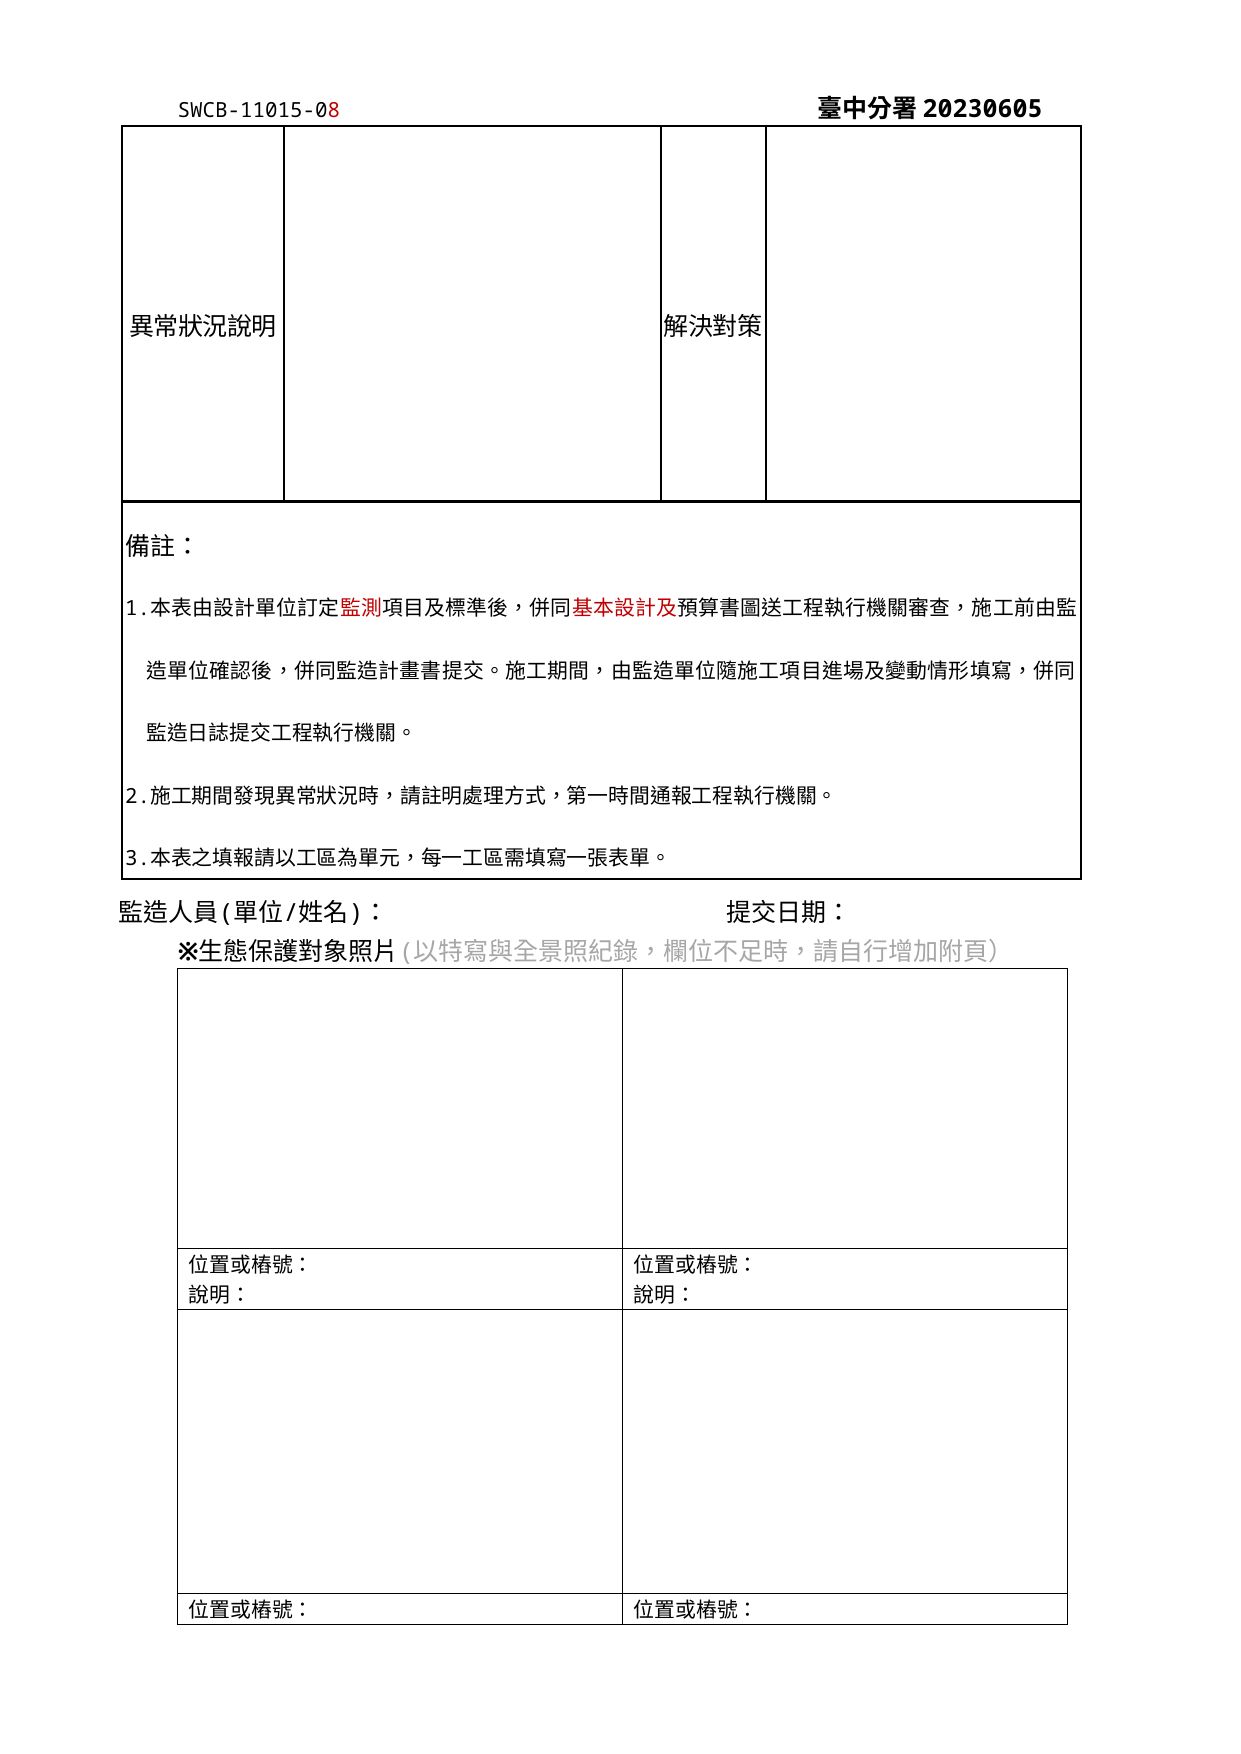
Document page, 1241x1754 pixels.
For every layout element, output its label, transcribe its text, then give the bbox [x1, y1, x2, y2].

table_cell 位置或樁號： 說明： [623, 1249, 1067, 1309]
table_cell [623, 1310, 1067, 1592]
table_cell 位置或樁號： [623, 1594, 1067, 1624]
table_cell [178, 1310, 622, 1592]
table_header [623, 969, 1067, 1247]
text 監造人員(單位/姓名)： 提交日期： [118, 879, 1063, 932]
table_header [178, 969, 622, 1247]
table_cell 位置或樁號： [178, 1594, 622, 1624]
table_cell [285, 127, 660, 500]
table_cell [767, 127, 1080, 500]
text ※生態保護對象照片(以特寫與全景照紀錄，欄位不足時，請自行增加附頁） [168, 932, 1063, 968]
table_cell 位置或樁號： 說明： [178, 1249, 622, 1309]
table_cell 解決對策 [662, 127, 765, 500]
table_cell 異常狀況說明 [123, 127, 283, 500]
table_cell 備註： 1.本表由設計單位訂定監測項目及標準後，併同基本設計及預算書圖送工程執行機關審查，施工前由監造單位確認後，併同監造計畫書提交。施工期間，由監造單位隨施工項目進場及變動情形填寫，併同監造日誌提交工程執行機關。 2.施工期間發現異常狀況時，請註明處理方式，第一時間通報工程執行機關。 3.本表之填報請以工區為單元，每一工區需填寫一張表單。 [123, 503, 1080, 877]
